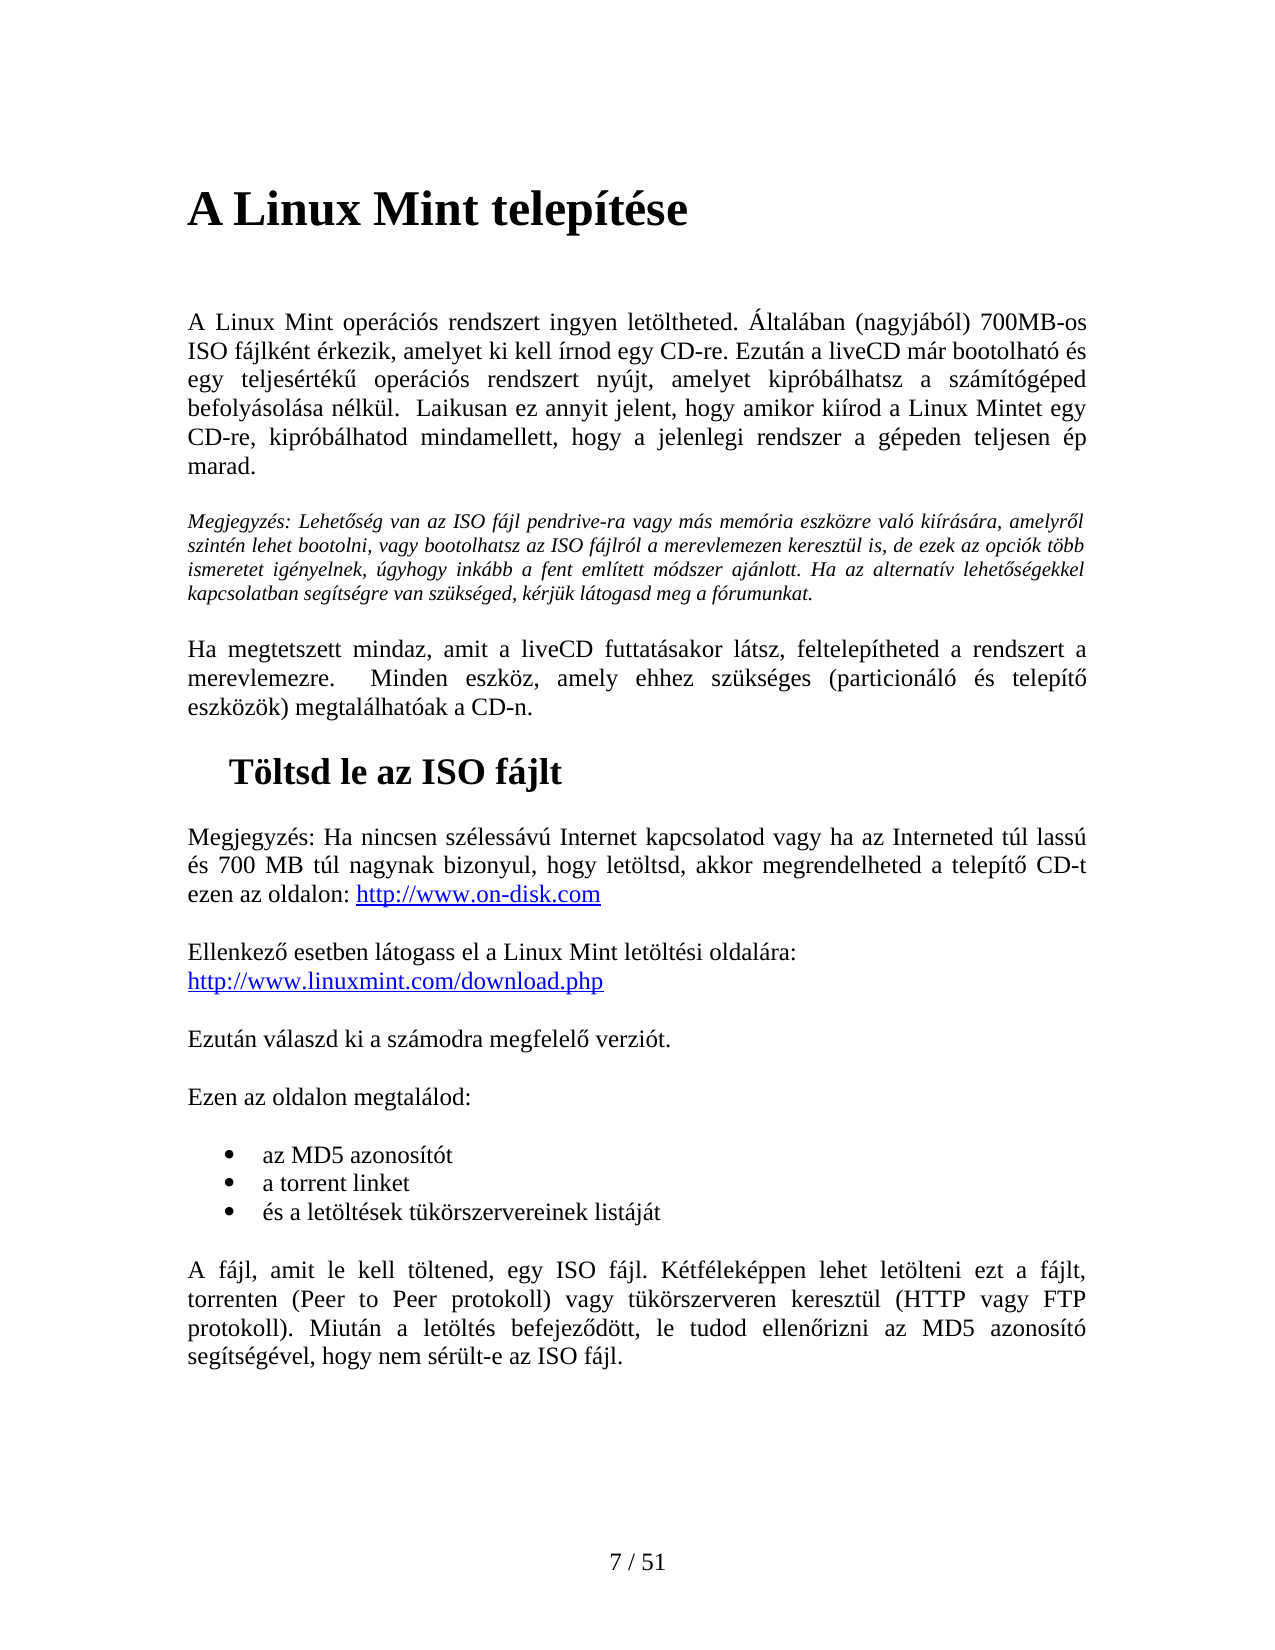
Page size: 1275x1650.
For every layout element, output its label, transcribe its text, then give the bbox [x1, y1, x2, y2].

text Megjegyzés: Lehetőség van az ISO fájl pendrive-ra vagy más memória eszközre való kiírására, amelyről szintén lehet bootolni, vagy bootolhatsz az ISO fájlról a merevlemezen keresztül is, de ezek az opciók több ismeretet igényelnek, úgyhogy inkább a fent említett módszer ajánlott. Ha az alternatív lehetőségekkel kapcsolatban segítségre van szükséged, kérjük látogasd meg a fórumunkat. [187, 509, 1087, 605]
list és a letöltések tükörszervereinek listáját [225, 1197, 1087, 1226]
subtitle Töltsd le az ISO fájlt [187, 749, 1087, 793]
text A Linux Mint operációs rendszert ingyen letöltheted. Általában (nagyjából) 700MB-os ISO fájlként érkezik, amelyet ki kell írnod egy CD-re. Ezután a liveCD már bootolható és egy teljesértékű operációs rendszert nyújt, amelyet kipróbálhatsz a számítógéped befolyásolása nélkül. Laikusan ez annyit jelent, hogy amikor kiírod a Linux Mintet egy CD-re, kipróbálhatod mindamellett, hogy a jelenlegi rendszer a gépeden teljesen ép marad. [187, 307, 1087, 479]
list a torrent linket [225, 1168, 1087, 1197]
list az MD5 azonosítót [225, 1140, 1087, 1168]
text Ellenkező esetben látogass el a Linux Mint letöltési oldalára: http://www.linuxmint.com/download.php [187, 937, 1087, 995]
text Ezen az oldalon megtalálod: [187, 1082, 1087, 1111]
text Megjegyzés: Ha nincsen szélessávú Internet kapcsolatod vagy ha az Interneted túl lassú és 700 MB túl nagynak bizonyul, hogy letöltsd, akkor megrendelheted a telepítő CD-t ezen az oldalon: http://www.on-disk.com [187, 822, 1087, 908]
subtitle A Linux Mint telepítése [187, 179, 1087, 237]
text Ha megtetszett mindaz, amit a liveCD futtatásakor látsz, feltelepítheted a rendszert a merevlemezre. Minden eszköz, amely ehhez szükséges (particionáló és telepítő eszközök) megtalálhatóak a CD-n. [187, 634, 1087, 720]
